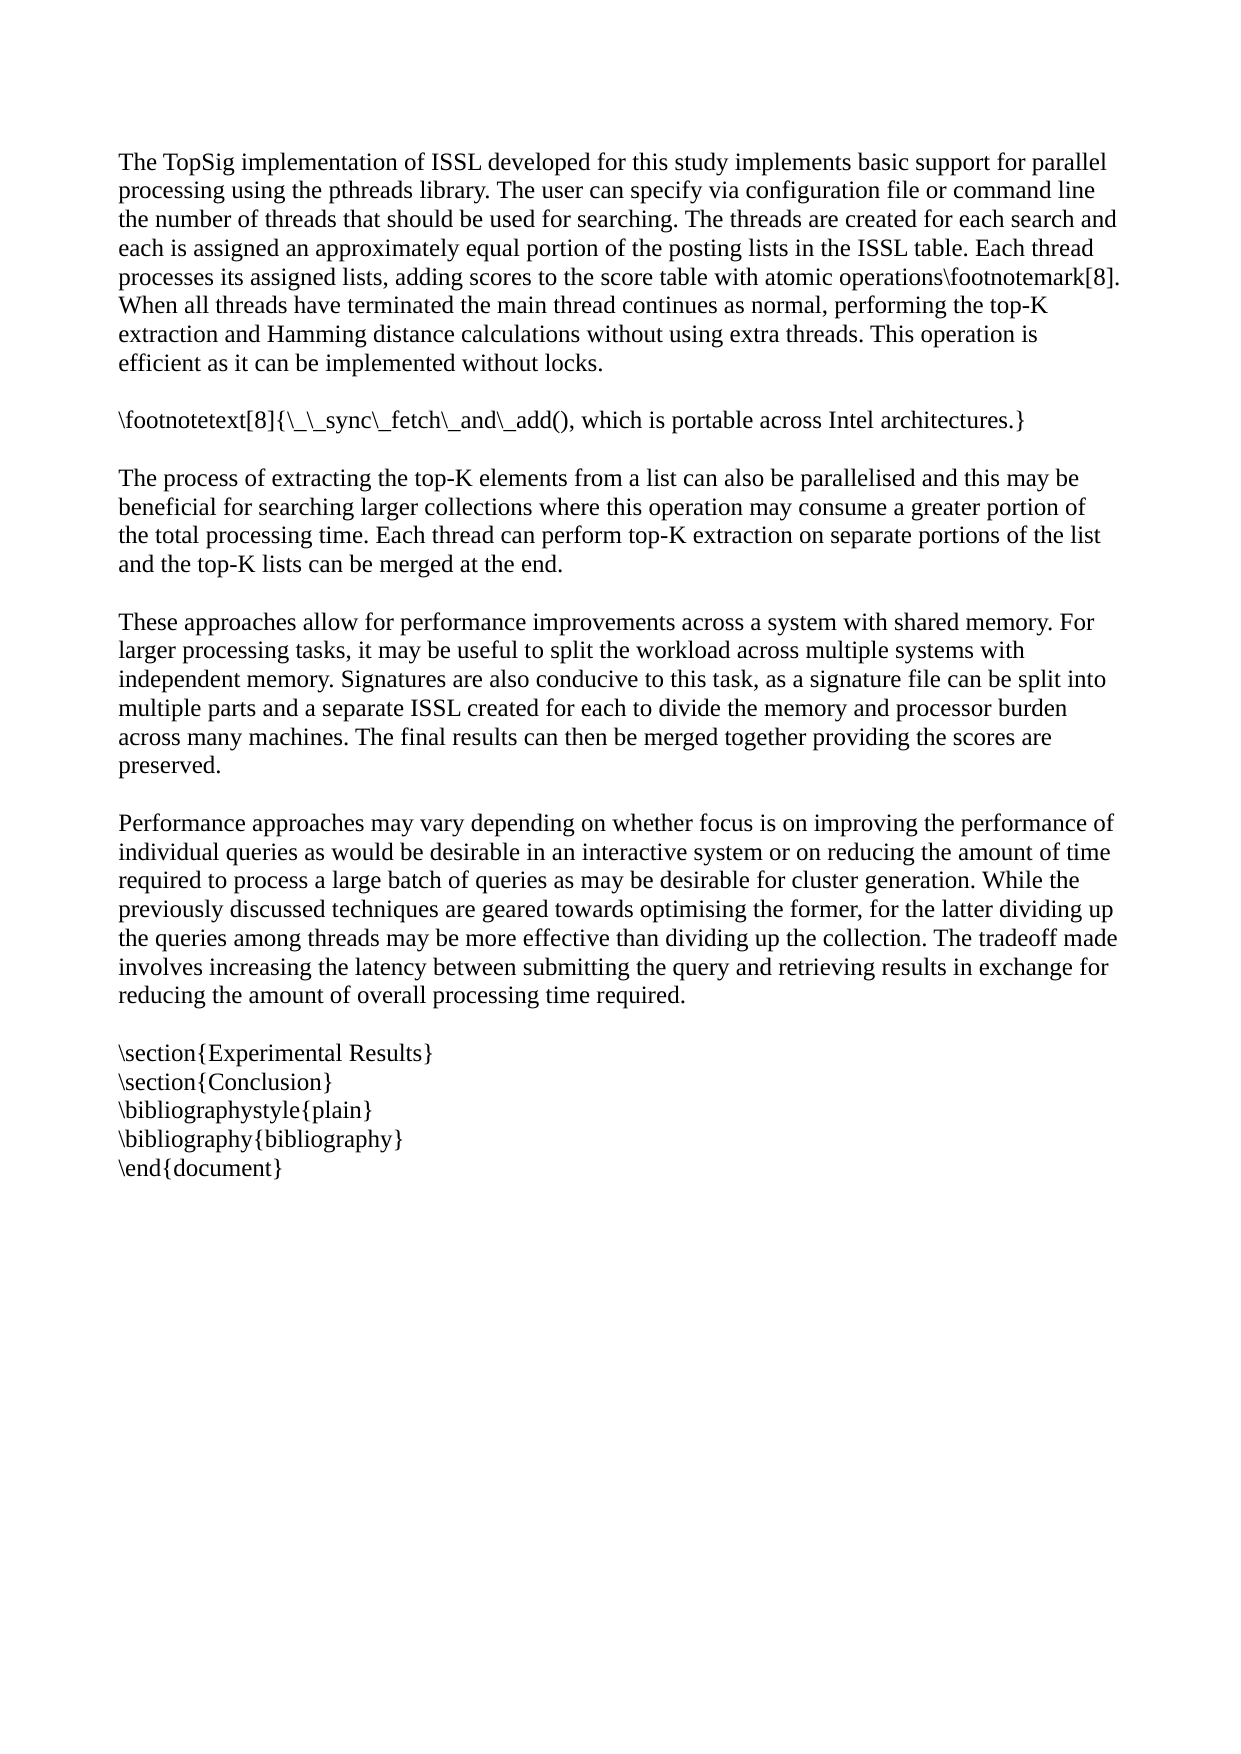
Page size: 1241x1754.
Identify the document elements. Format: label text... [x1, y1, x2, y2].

text The process of extracting the top-K elements from a list can also be parallelised and this may be beneficial for searching larger collections where this operation may consume a greater portion of the total processing time. Each thread can perform top-K extraction on separate portions of the list and the top-K lists can be merged at the end. [118, 463, 1122, 578]
text These approaches allow for performance improvements across a system with shared memory. For larger processing tasks, it may be useful to split the workload across multiple systems with independent memory. Signatures are also conducive to this task, as a signature file can be split into multiple parts and a separate ISSL created for each to divide the memory and processor burden across many machines. The final results can then be merged together providing the scores are preserved. [118, 607, 1122, 779]
text \bibliographystyle{plain} [118, 1096, 1122, 1124]
text Performance approaches may vary depending on whether focus is on improving the performance of individual queries as would be desirable in an interactive system or on reducing the amount of time required to process a large batch of queries as may be desirable for cluster generation. While the previously discussed techniques are geared towards optimising the former, for the latter dividing up the queries among threads may be more effective than dividing up the collection. The tradeoff made involves increasing the latency between submitting the query and retrieving results in exchange for reducing the amount of overall processing time required. [118, 808, 1122, 1009]
text \end{document} [118, 1153, 1122, 1182]
text The TopSig implementation of ISSL developed for this study implements basic support for parallel processing using the pthreads library. The user can specify via configuration file or command line the number of threads that should be used for searching. The threads are created for each search and each is assigned an approximately equal portion of the posting lists in the ISSL table. Each thread processes its assigned lists, adding scores to the score table with atomic operations\footnotemark[8]. When all threads have terminated the main thread continues as normal, performing the top-K extraction and Hamming distance calculations without using extra threads. This operation is efficient as it can be implemented without locks. [118, 147, 1122, 377]
text \section{Conclusion} [118, 1067, 1122, 1096]
text \bibliography{bibliography} [118, 1124, 1122, 1153]
text \section{Experimental Results} [118, 1038, 1122, 1067]
text \footnotetext[8]{\_\_sync\_fetch\_and\_add(), which is portable across Intel architectures.} [118, 406, 1122, 434]
